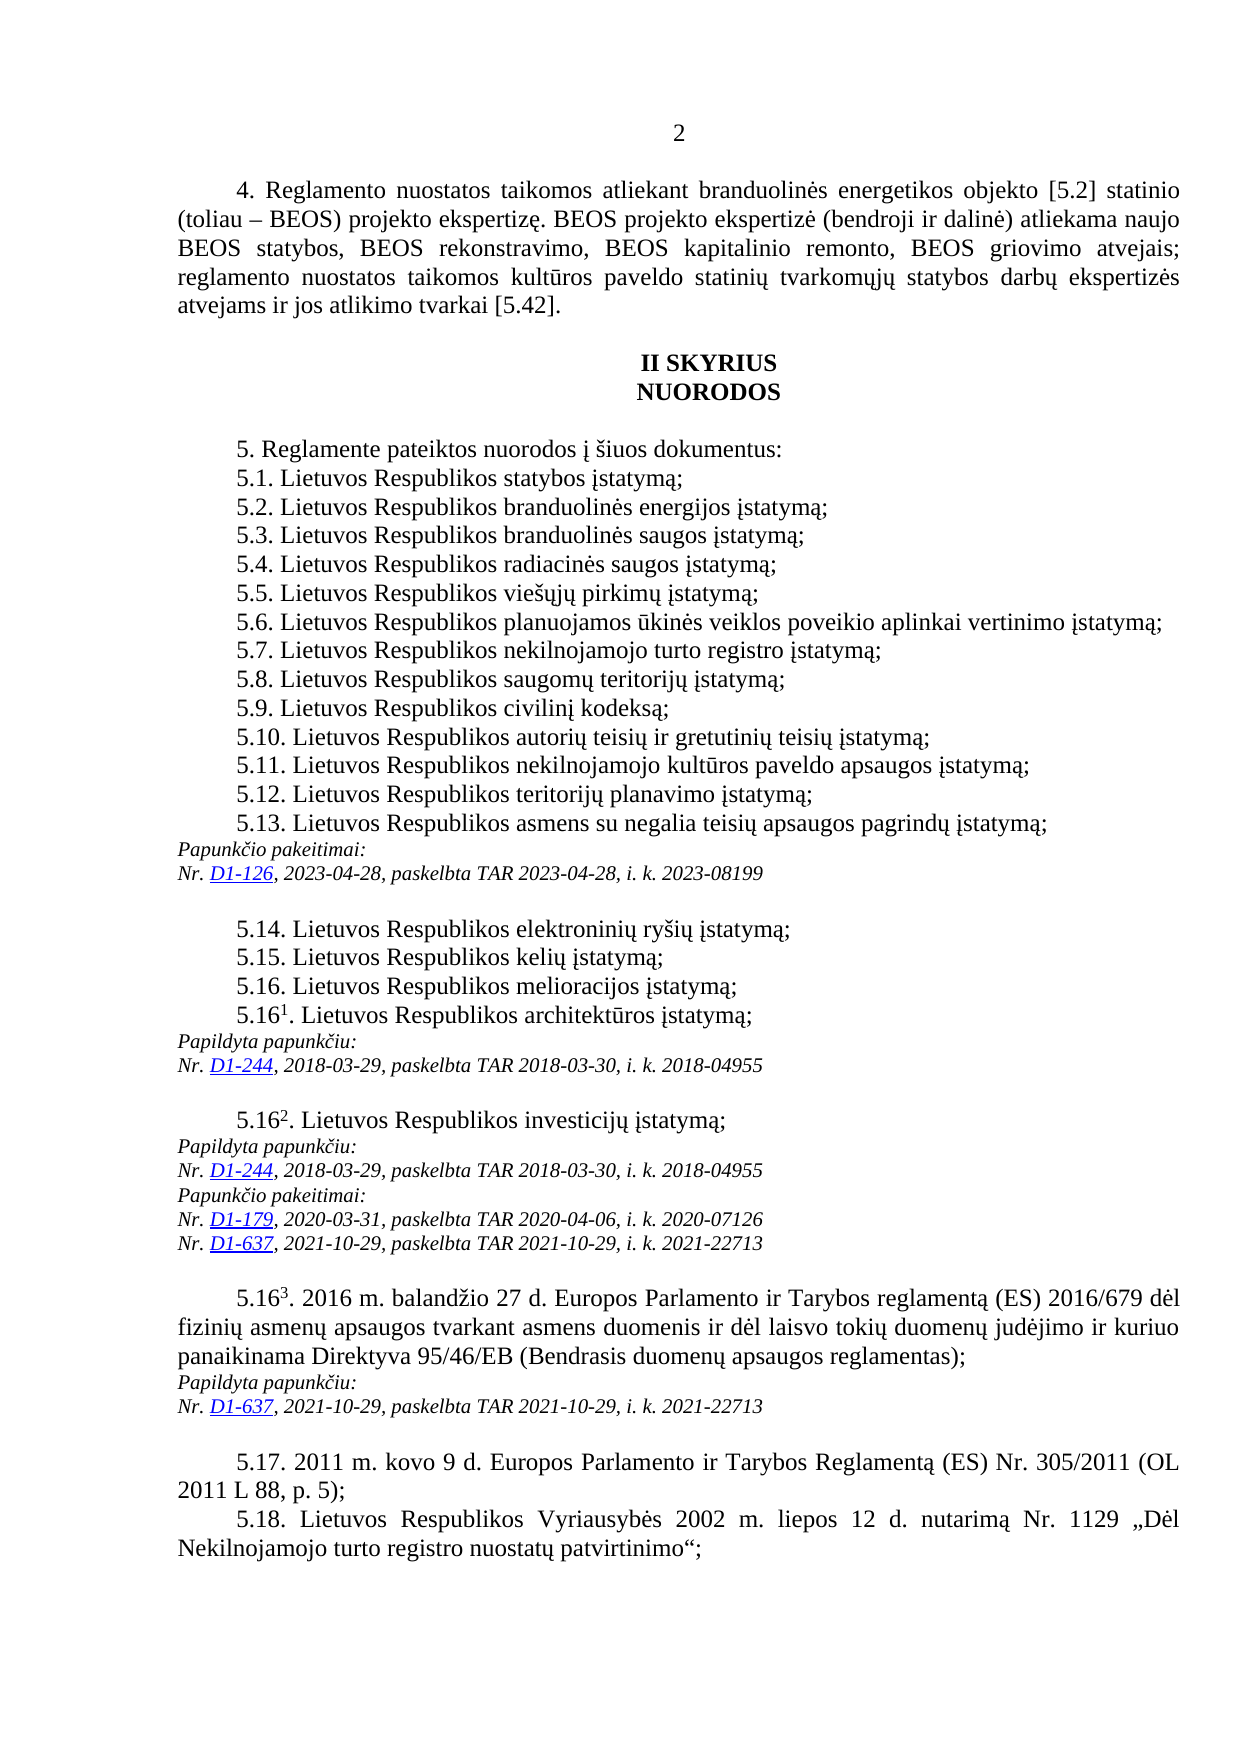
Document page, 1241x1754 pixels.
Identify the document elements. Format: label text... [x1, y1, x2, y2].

text Nr. D1-179, 2020-03-31, paskelbta TAR 2020-04-06, i. k. 2020-07126 [177, 1207, 1181, 1231]
text 5.9. Lietuvos Respublikos civilinį kodeksą; [177, 693, 1181, 722]
text Nr. D1-637, 2021-10-29, paskelbta TAR 2021-10-29, i. k. 2021-22713 [177, 1394, 1181, 1418]
text 4. Reglamento nuostatos taikomos atliekant branduolinės energetikos objekto [5.2] statinio (toliau – BEOS) projekto ekspertizę. BEOS projekto ekspertizė (bendroji ir dalinė) atliekama naujo BEOS statybos, BEOS rekonstravimo, BEOS kapitalinio remonto, BEOS griovimo atvejais; reglamento nuostatos taikomos kultūros paveldo statinių tvarkomųjų statybos darbų ekspertizės atvejams ir jos atlikimo tvarkai [5.42]. [177, 176, 1181, 319]
text Nr. D1-244, 2018-03-29, paskelbta TAR 2018-03-30, i. k. 2018-04955 [177, 1053, 1181, 1077]
text II SKYRIUS [177, 348, 1181, 377]
text 5.18. Lietuvos Respublikos Vyriausybės 2002 m. liepos 12 d. nutarimą Nr. 1129 „Dėl Nekilnojamojo turto registro nuostatų patvirtinimo“; [177, 1504, 1181, 1562]
text 5.10. Lietuvos Respublikos autorių teisių ir gretutinių teisių įstatymą; [177, 722, 1181, 751]
text 5.11. Lietuvos Respublikos nekilnojamojo kultūros paveldo apsaugos įstatymą; [177, 751, 1181, 779]
text Nr. D1-637, 2021-10-29, paskelbta TAR 2021-10-29, i. k. 2021-22713 [177, 1231, 1181, 1255]
text 5.17. 2011 m. kovo 9 d. Europos Parlamento ir Tarybos Reglamentą (ES) Nr. 305/2011 (OL 2011 L 88, p. 5); [177, 1447, 1181, 1504]
text 5.8. Lietuvos Respublikos saugomų teritorijų įstatymą; [177, 664, 1181, 693]
text 5.15. Lietuvos Respublikos kelių įstatymą; [177, 942, 1181, 971]
text Papildyta papunkčiu: [177, 1370, 1181, 1394]
text 5.1. Lietuvos Respublikos statybos įstatymą; [177, 463, 1181, 492]
text 5.12. Lietuvos Respublikos teritorijų planavimo įstatymą; [177, 779, 1181, 808]
text 5.16. Lietuvos Respublikos melioracijos įstatymą; [177, 971, 1181, 1000]
text 5. Reglamente pateiktos nuorodos į šiuos dokumentus: [177, 434, 1181, 463]
text Nr. D1-244, 2018-03-29, paskelbta TAR 2018-03-30, i. k. 2018-04955 [177, 1158, 1181, 1182]
text Papunkčio pakeitimai: [177, 837, 1181, 861]
text 5.4. Lietuvos Respublikos radiacinės saugos įstatymą; [177, 549, 1181, 578]
text Papildyta papunkčiu: [177, 1134, 1181, 1158]
text Papunkčio pakeitimai: [177, 1182, 1181, 1207]
text 5.6. Lietuvos Respublikos planuojamos ūkinės veiklos poveikio aplinkai vertinimo įstatymą; [177, 607, 1181, 636]
text 5.163. 2016 m. balandžio 27 d. Europos Parlamento ir Tarybos reglamentą (ES) 2016/679 dėl fizinių asmenų apsaugos tvarkant asmens duomenis ir dėl laisvo tokių duomenų judėjimo ir kuriuo panaikinama Direktyva 95/46/EB (Bendrasis duomenų apsaugos reglamentas); [177, 1283, 1181, 1370]
text Papildyta papunkčiu: [177, 1029, 1181, 1053]
text 5.13. Lietuvos Respublikos asmens su negalia teisių apsaugos pagrindų įstatymą; [236, 808, 1181, 837]
text 5.3. Lietuvos Respublikos branduolinės saugos įstatymą; [177, 521, 1181, 549]
text 5.2. Lietuvos Respublikos branduolinės energijos įstatymą; [177, 492, 1181, 521]
text 5.162. Lietuvos Respublikos investicijų įstatymą; [177, 1106, 1181, 1134]
text 5.7. Lietuvos Respublikos nekilnojamojo turto registro įstatymą; [177, 636, 1181, 664]
text Nr. D1-126, 2023-04-28, paskelbta TAR 2023-04-28, i. k. 2023-08199 [177, 861, 1181, 885]
text 5.14. Lietuvos Respublikos elektroninių ryšių įstatymą; [177, 914, 1181, 942]
text NUORODOS [177, 377, 1181, 406]
text 5.161. Lietuvos Respublikos architektūros įstatymą; [177, 1000, 1181, 1029]
text 5.5. Lietuvos Respublikos viešųjų pirkimų įstatymą; [177, 578, 1181, 607]
